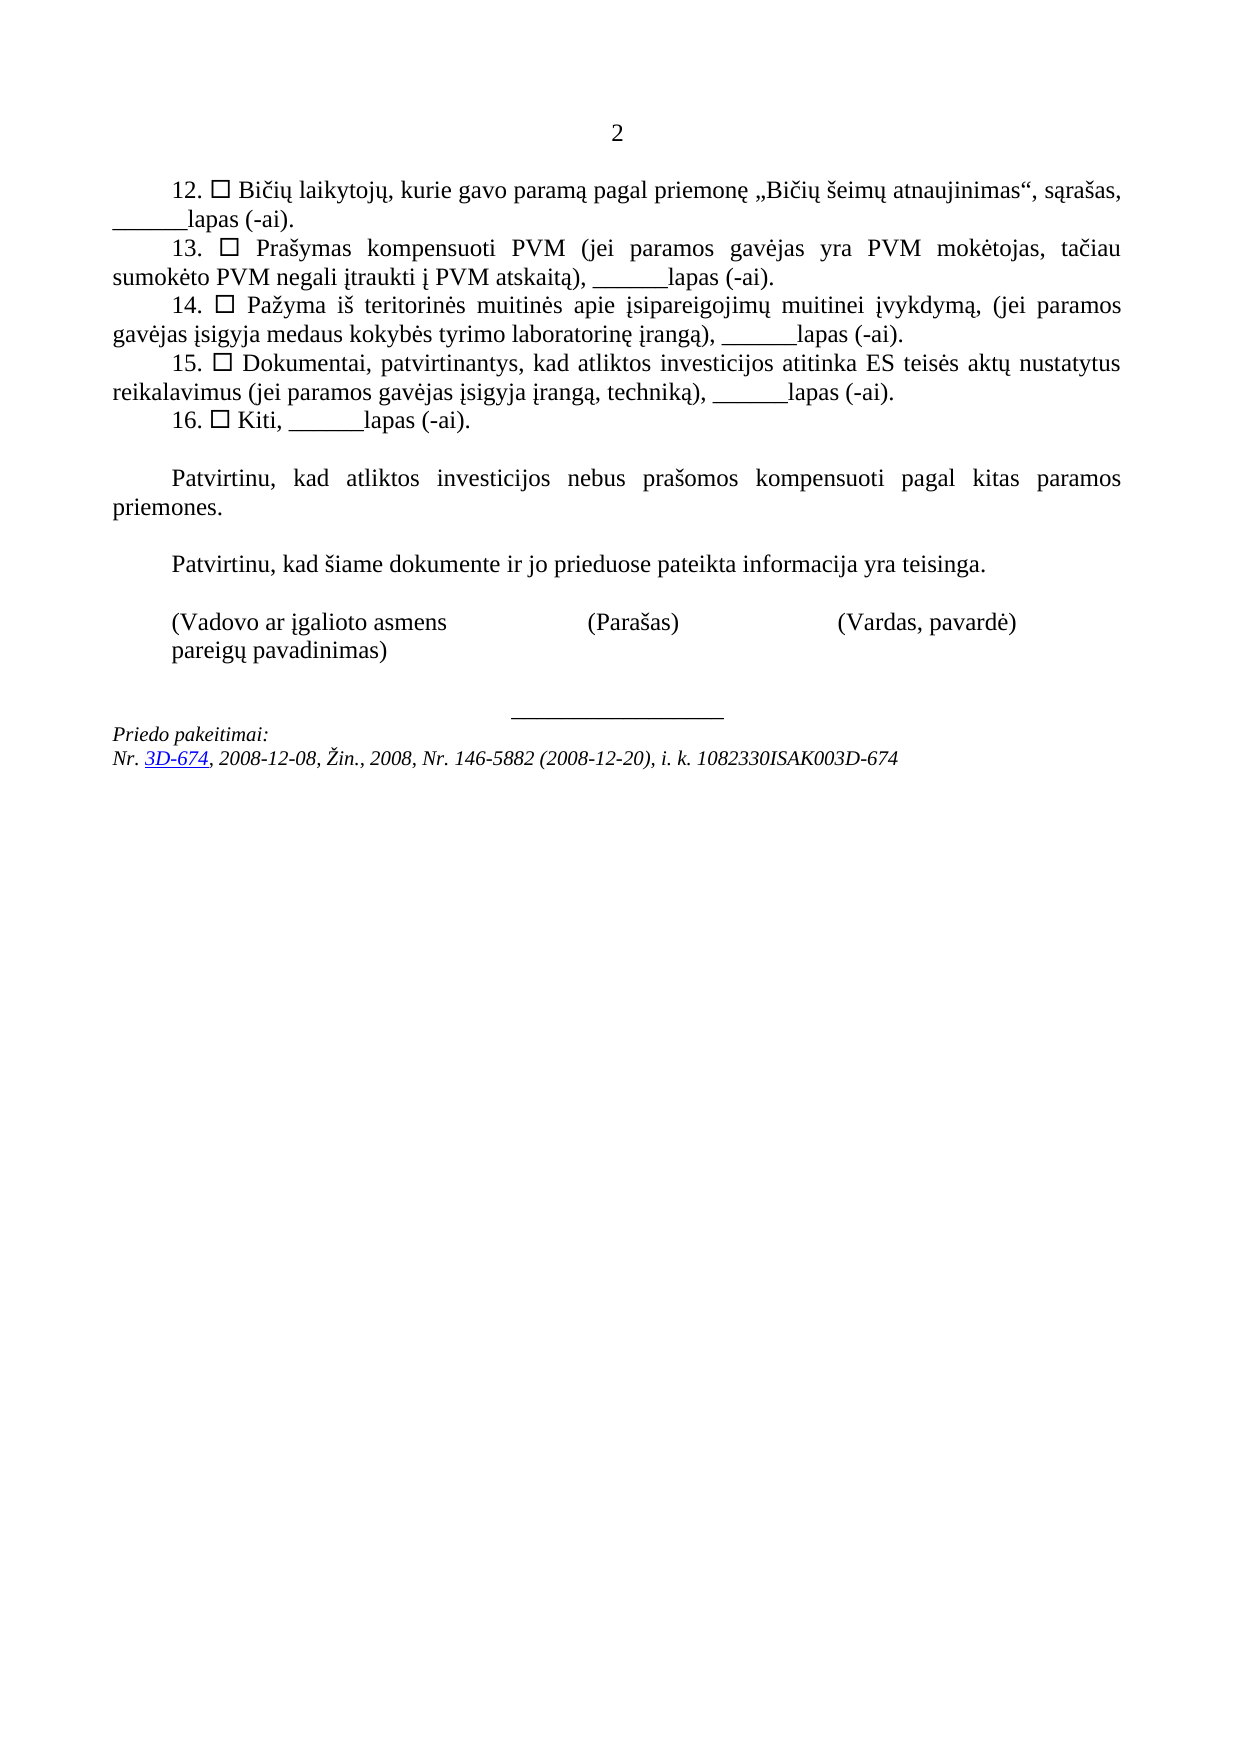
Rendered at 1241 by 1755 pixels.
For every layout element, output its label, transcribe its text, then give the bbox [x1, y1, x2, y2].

text (Vadovo ar įgalioto asmens (Parašas) (Vardas, pavardė) [112, 607, 1122, 636]
text _________________ [112, 693, 1122, 722]
text Priedo pakeitimai: [112, 722, 1122, 746]
text 15. [] Dokumentai, patvirtinantys, kad atliktos investicijos atitinka ES teisės aktų nustatytus reikalavimus (jei paramos gavėjas įsigyja įrangą, techniką), ______lapas (-ai). [112, 348, 1122, 406]
text 14. [] Pažyma iš teritorinės muitinės apie įsipareigojimų muitinei įvykdymą, (jei paramos gavėjas įsigyja medaus kokybės tyrimo laboratorinę įrangą), ______lapas (-ai). [112, 291, 1122, 348]
text 13. [] Prašymas kompensuoti PVM (jei paramos gavėjas yra PVM mokėtojas, tačiau sumokėto PVM negali įtraukti į PVM atskaitą), ______lapas (-ai). [112, 233, 1122, 291]
text Nr. 3D-674, 2008-12-08, Žin., 2008, Nr. 146-5882 (2008-12-20), i. k. 1082330ISAK003D-674 [112, 746, 1122, 770]
text 12. [] Bičių laikytojų, kurie gavo paramą pagal priemonę „Bičių šeimų atnaujinimas“, sąrašas, ______lapas (-ai). [112, 176, 1122, 233]
text Patvirtinu, kad atliktos investicijos nebus prašomos kompensuoti pagal kitas paramos priemones. [112, 463, 1122, 521]
text 16. [] Kiti, ______lapas (-ai). [112, 406, 1122, 434]
text Patvirtinu, kad šiame dokumente ir jo prieduose pateikta informacija yra teisinga. [112, 549, 1122, 578]
text pareigų pavadinimas) [112, 636, 1122, 664]
